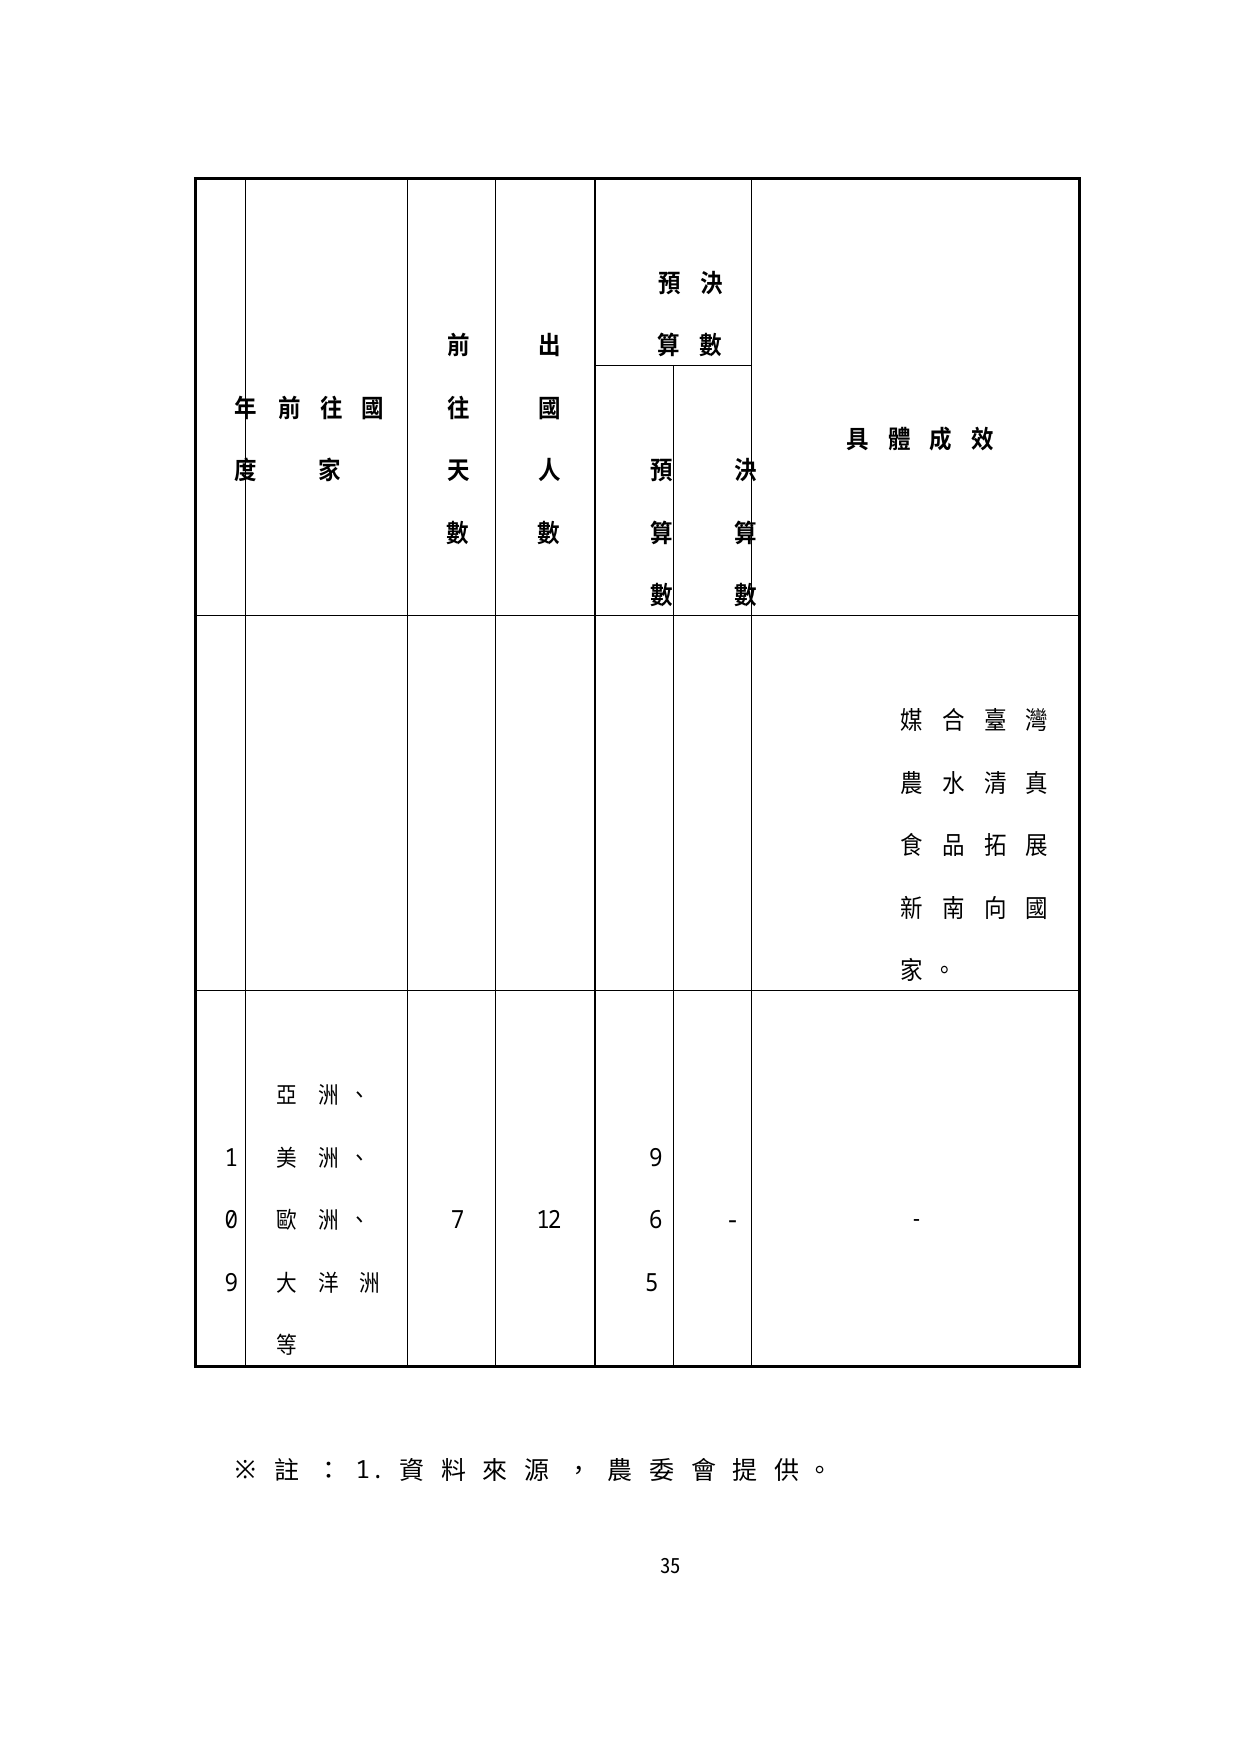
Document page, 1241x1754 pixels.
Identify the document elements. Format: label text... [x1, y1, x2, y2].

table_cell 12 [496, 991, 594, 1365]
table_header 預決算數 [596, 180, 751, 365]
text ※註：1.資料來源，農委會提供。 [184, 1427, 1058, 1490]
table_cell 亞洲、美洲、歐洲、大洋洲等 [246, 991, 407, 1365]
table_header 出國人數 [496, 180, 594, 615]
table_cell 7 [408, 991, 495, 1365]
table_cell 109 [197, 991, 245, 1365]
table_cell - [674, 991, 751, 1365]
table_cell 預算數 [596, 366, 673, 615]
table_cell [197, 616, 245, 990]
table_header 年度 [197, 180, 245, 615]
table_cell [674, 616, 751, 990]
table_cell - [752, 991, 1078, 1365]
table_cell 965 [596, 991, 673, 1365]
table_header 前往天數 [408, 180, 495, 615]
table_cell 赴日本籌辦東京國際食品展農產館，舉辦記者會宣傳活動，吸引日本及國際買主、見證業者簽訂採購訂單，促進農水產品貿易採購。 赴日本督辦TGA海外日本課程及媒會，率領廠商實務接單，開拓日本商機。 推動新加波及馬來西亞通路促銷活動，實質推動新加坡臺灣優質農產品銷售據點，另見證商發院與馬來西亞日本伊勢丹百貨簽訂合作備忘錄，媒合臺灣農水清真食品拓展新南向國家。 [752, 616, 1078, 990]
table_cell [596, 616, 673, 990]
table_cell [246, 616, 407, 990]
table_cell [408, 616, 495, 990]
table_header 具體成效 [752, 180, 1078, 615]
table_header 前往國家 [246, 180, 407, 615]
table_cell 決算數 [674, 366, 751, 615]
table_cell [496, 616, 594, 990]
